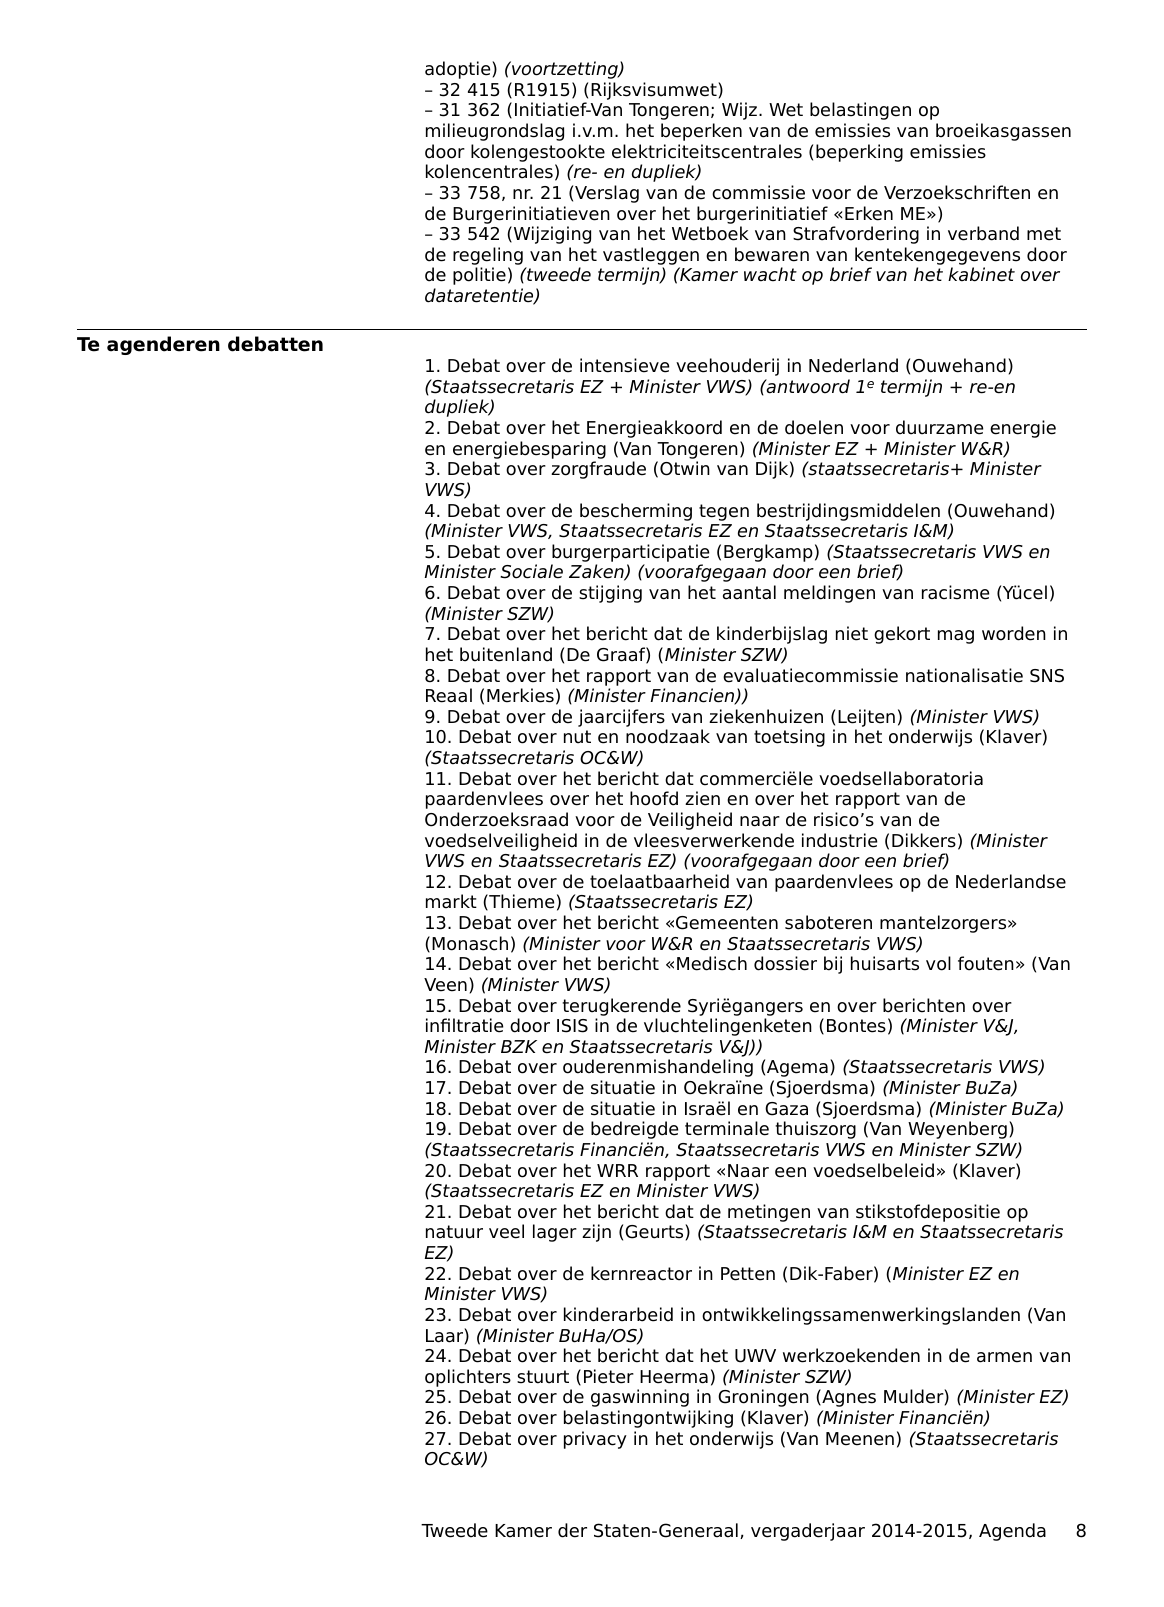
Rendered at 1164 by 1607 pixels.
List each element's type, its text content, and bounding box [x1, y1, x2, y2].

table_cell [401, 996, 418, 1057]
table_cell – 33 542 (Wijziging van het Wetboek van Strafvordering in verband met de regeling van het vastleggen en bewaren van kentekengegevens door de politie) (tweede termijn) (Kamer wacht op brief van het kabinet over dataretentie) [418, 224, 1087, 307]
table_cell [77, 996, 401, 1057]
table_cell [401, 954, 418, 996]
table_cell [401, 913, 418, 954]
table_cell [401, 872, 418, 913]
table_cell [77, 1202, 401, 1264]
table_cell 14. Debat over het bericht «Medisch dossier bij huisarts vol fouten» (Van Veen) (Minister VWS) [418, 954, 1087, 996]
table_cell [77, 1161, 401, 1202]
table_cell [77, 1388, 401, 1408]
table_cell 19. Debat over de bedreigde terminale thuiszorg (Van Weyenberg) (Staatssecretaris Financiën, Staatssecretaris VWS en Minister SZW) [418, 1119, 1087, 1161]
table_cell 17. Debat over de situatie in Oekraïne (Sjoerdsma) (Minister BuZa) [418, 1078, 1087, 1099]
table_cell 6. Debat over de stijging van het aantal meldingen van racisme (Yücel) (Minister SZW) [418, 583, 1087, 624]
table_cell 23. Debat over kinderarbeid in ontwikkelingssamenwerkingslanden (Van Laar) (Minister BuHa/OS) [418, 1305, 1087, 1346]
table_cell [401, 1099, 418, 1119]
table_cell 20. Debat over het WRR rapport «Naar een voedselbeleid» (Klaver) (Staatssecretaris EZ en Minister VWS) [418, 1161, 1087, 1202]
table_cell [77, 1346, 401, 1387]
table_cell [401, 183, 418, 224]
table_cell [77, 100, 401, 183]
table_cell 12. Debat over de toelaatbaarheid van paardenvlees op de Nederlandse markt (Thieme) (Staatssecretaris EZ) [418, 872, 1087, 913]
table_cell [77, 913, 401, 954]
table_cell [401, 224, 418, 307]
table_cell [401, 1119, 418, 1161]
table_cell [401, 728, 418, 769]
table_cell [77, 583, 401, 624]
table_cell 18. Debat over de situatie in Israël en Gaza (Sjoerdsma) (Minister BuZa) [418, 1099, 1087, 1119]
table_cell [401, 542, 418, 583]
table_cell 16. Debat over ouderenmishandeling (Agema) (Staatssecretaris VWS) [418, 1058, 1087, 1078]
table_cell [77, 542, 401, 583]
table_cell [401, 1264, 418, 1305]
table_cell 26. Debat over belastingontwijking (Klaver) (Minister Financiën) [418, 1408, 1087, 1429]
table_cell [77, 224, 401, 307]
table_cell adoptie) (voortzetting) [418, 59, 1087, 80]
table_cell [401, 1161, 418, 1202]
table_header Te agenderen debatten [77, 330, 401, 356]
table_cell [401, 1346, 418, 1387]
table_header [401, 330, 418, 356]
table_cell [401, 1408, 418, 1429]
table_cell 11. Debat over het bericht dat commerciële voedsellaboratoria paardenvlees over het hoofd zien en over het rapport van de Onderzoeksraad voor de Veiligheid naar de risico’s van de voedselveiligheid in de vleesverwerkende industrie (Dikkers) (Minister VWS en Staatssecretaris EZ) (voorafgegaan door een brief) [418, 769, 1087, 872]
table_cell 24. Debat over het bericht dat het UWV werkzoekenden in de armen van oplichters stuurt (Pieter Heerma) (Minister SZW) [418, 1346, 1087, 1387]
table_cell 22. Debat over de kernreactor in Petten (Dik-Faber) (Minister EZ en Minister VWS) [418, 1264, 1087, 1305]
table_cell [77, 624, 401, 666]
table_cell [77, 1429, 401, 1470]
table_cell [401, 1429, 418, 1470]
table_cell [401, 100, 418, 183]
table_cell 2. Debat over het Energieakkoord en de doelen voor duurzame energie en energiebesparing (Van Tongeren) (Minister EZ + Minister W&R) [418, 418, 1087, 459]
table_cell [77, 59, 401, 80]
table_cell – 31 362 (Initiatief-Van Tongeren; Wijz. Wet belastingen op milieugrondslag i.v.m. het beperken van de emissies van broeikasgassen door kolengestookte elektriciteitscentrales (beperking emissies kolencentrales) (re- en dupliek) [418, 100, 1087, 183]
table_cell 10. Debat over nut en noodzaak van toetsing in het onderwijs (Klaver) (Staatssecretaris OC&W) [418, 728, 1087, 769]
table_cell [401, 707, 418, 727]
table_cell [401, 1202, 418, 1264]
table_cell 9. Debat over de jaarcijfers van ziekenhuizen (Leijten) (Minister VWS) [418, 707, 1087, 727]
table_cell 13. Debat over het bericht «Gemeenten saboteren mantelzorgers» (Monasch) (Minister voor W&R en Staatssecretaris VWS) [418, 913, 1087, 954]
table_cell – 32 415 (R1915) (Rijksvisumwet) [418, 80, 1087, 100]
table_cell 27. Debat over privacy in het onderwijs (Van Meenen) (Staatssecretaris OC&W) [418, 1429, 1087, 1470]
table_cell 25. Debat over de gaswinning in Groningen (Agnes Mulder) (Minister EZ) [418, 1388, 1087, 1408]
table_cell [401, 1305, 418, 1346]
table_cell 3. Debat over zorgfraude (Otwin van Dijk) (staatssecretaris+ Minister VWS) [418, 459, 1087, 501]
table_cell [401, 769, 418, 872]
table_cell 1. Debat over de intensieve veehouderij in Nederland (Ouwehand) (Staatssecretaris EZ + Minister VWS) (antwoord 1e termijn + re-en dupliek) [418, 356, 1087, 418]
table_cell [401, 501, 418, 542]
table_cell [77, 1408, 401, 1429]
table_cell 21. Debat over het bericht dat de metingen van stikstofdepositie op natuur veel lager zijn (Geurts) (Staatssecretaris I&M en Staatssecretaris EZ) [418, 1202, 1087, 1264]
table_cell 4. Debat over de bescherming tegen bestrijdingsmiddelen (Ouwehand) (Minister VWS, Staatssecretaris EZ en Staatssecretaris I&M) [418, 501, 1087, 542]
table_cell 8. Debat over het rapport van de evaluatiecommissie nationalisatie SNS Reaal (Merkies) (Minister Financien)) [418, 666, 1087, 707]
table_cell – 33 758, nr. 21 (Verslag van de commissie voor de Verzoekschriften en de Burgerinitiatieven over het burgerinitiatief «Erken ME») [418, 183, 1087, 224]
table_cell [77, 954, 401, 996]
table_cell [401, 1388, 418, 1408]
table_cell [77, 459, 401, 501]
table_cell [77, 418, 401, 459]
table_cell 7. Debat over het bericht dat de kinderbijslag niet gekort mag worden in het buitenland (De Graaf) (Minister SZW) [418, 624, 1087, 666]
table_cell [77, 666, 401, 707]
table_cell 5. Debat over burgerparticipatie (Bergkamp) (Staatssecretaris VWS en Minister Sociale Zaken) (voorafgegaan door een brief) [418, 542, 1087, 583]
table_cell [77, 501, 401, 542]
table_cell [77, 1264, 401, 1305]
table_cell [77, 356, 401, 418]
table_cell [77, 183, 401, 224]
table_cell [401, 1078, 418, 1099]
table_cell [401, 583, 418, 624]
table_cell [77, 1099, 401, 1119]
table_cell [77, 1058, 401, 1078]
table_cell [77, 80, 401, 100]
table_cell [77, 707, 401, 727]
table_cell [401, 1058, 418, 1078]
table_cell [401, 459, 418, 501]
table_cell [77, 1305, 401, 1346]
table_header [418, 330, 1087, 356]
table_cell [77, 769, 401, 872]
table_cell [401, 59, 418, 80]
table_cell [77, 872, 401, 913]
table_cell [401, 666, 418, 707]
table_cell [77, 1078, 401, 1099]
table_cell [401, 624, 418, 666]
table_cell [77, 728, 401, 769]
table_cell 15. Debat over terugkerende Syriëgangers en over berichten over infiltratie door ISIS in de vluchtelingenketen (Bontes) (Minister V&J, Minister BZK en Staatssecretaris V&J)) [418, 996, 1087, 1057]
table_cell [401, 356, 418, 418]
table_cell [401, 80, 418, 100]
table_cell [77, 1119, 401, 1161]
table_cell [401, 418, 418, 459]
